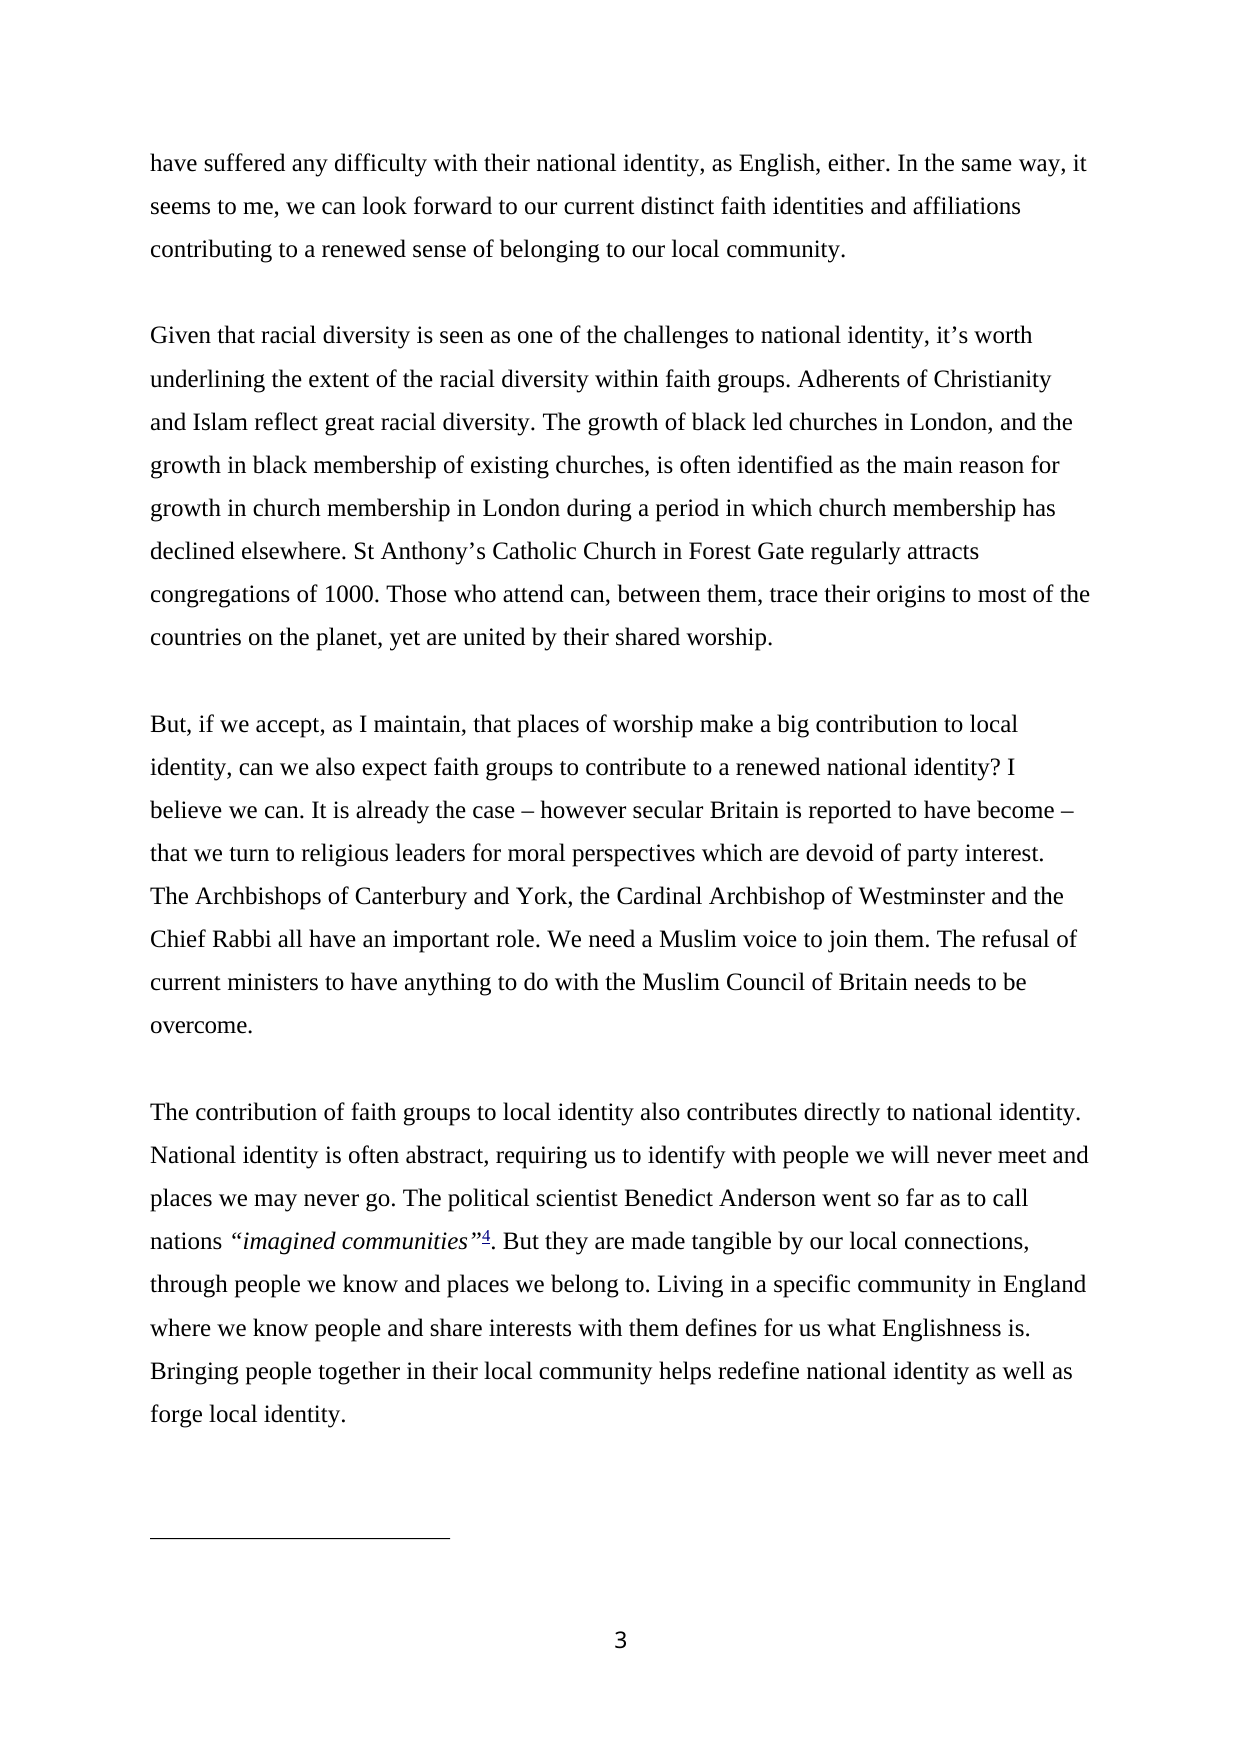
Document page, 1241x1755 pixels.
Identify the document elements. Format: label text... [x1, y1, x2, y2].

text The contribution of faith groups to local identity also contributes directly to national identity. National identity is often abstract, requiring us to identify with people we will never meet and places we may never go. The political scientist Benedict Anderson went so far as to call nations “imagined communities”4. But they are made tangible by our local connections, through people we know and places we belong to. Living in a specific community in England where we know people and share interests with them defines for us what Englishness is. [150, 1097, 1089, 1341]
text congregations of 1000. Those who attend can, between them, trace their origins to most of the countries on the planet, yet are united by their shared worship. [150, 579, 1101, 651]
text The Archbishops of Canterbury and York, the Cardinal Archbishop of Westminster and the Chief Rabbi all have an important role. We need a Muslim voice to join them. The refusal of current ministers to have anything to do with the Muslim Council of Britain needs to be overcome. [150, 881, 1101, 1039]
text Bringing people together in their local community helps redefine national identity as well as forge local identity. [150, 1356, 1101, 1428]
text Given that racial diversity is seen as one of the challenges to national identity, it’s worth underlining the extent of the racial diversity within faith groups. Adherents of Christianity and Islam reflect great racial diversity. The growth of black led churches in London, and the growth in black membership of existing churches, is often identified as the main reason for growth in church membership in London during a period in which church membership has declined elsewhere. St Anthony’s Catholic Church in Forest Gate regularly attracts [150, 321, 1086, 565]
text have suffered any difficulty with their national identity, as English, either. In the same way, it seems to me, we can look forward to our current distinct faith identities and affiliations contributing to a renewed sense of belonging to our local community. [150, 148, 1101, 263]
text But, if we accept, as I maintain, that places of worship make a big contribution to local identity, can we also expect faith groups to contribute to a renewed national identity? I believe we can. It is already the case – however secular Britain is reported to have become – that we turn to religious leaders for moral perspectives which are devoid of party interest. [150, 709, 1086, 867]
